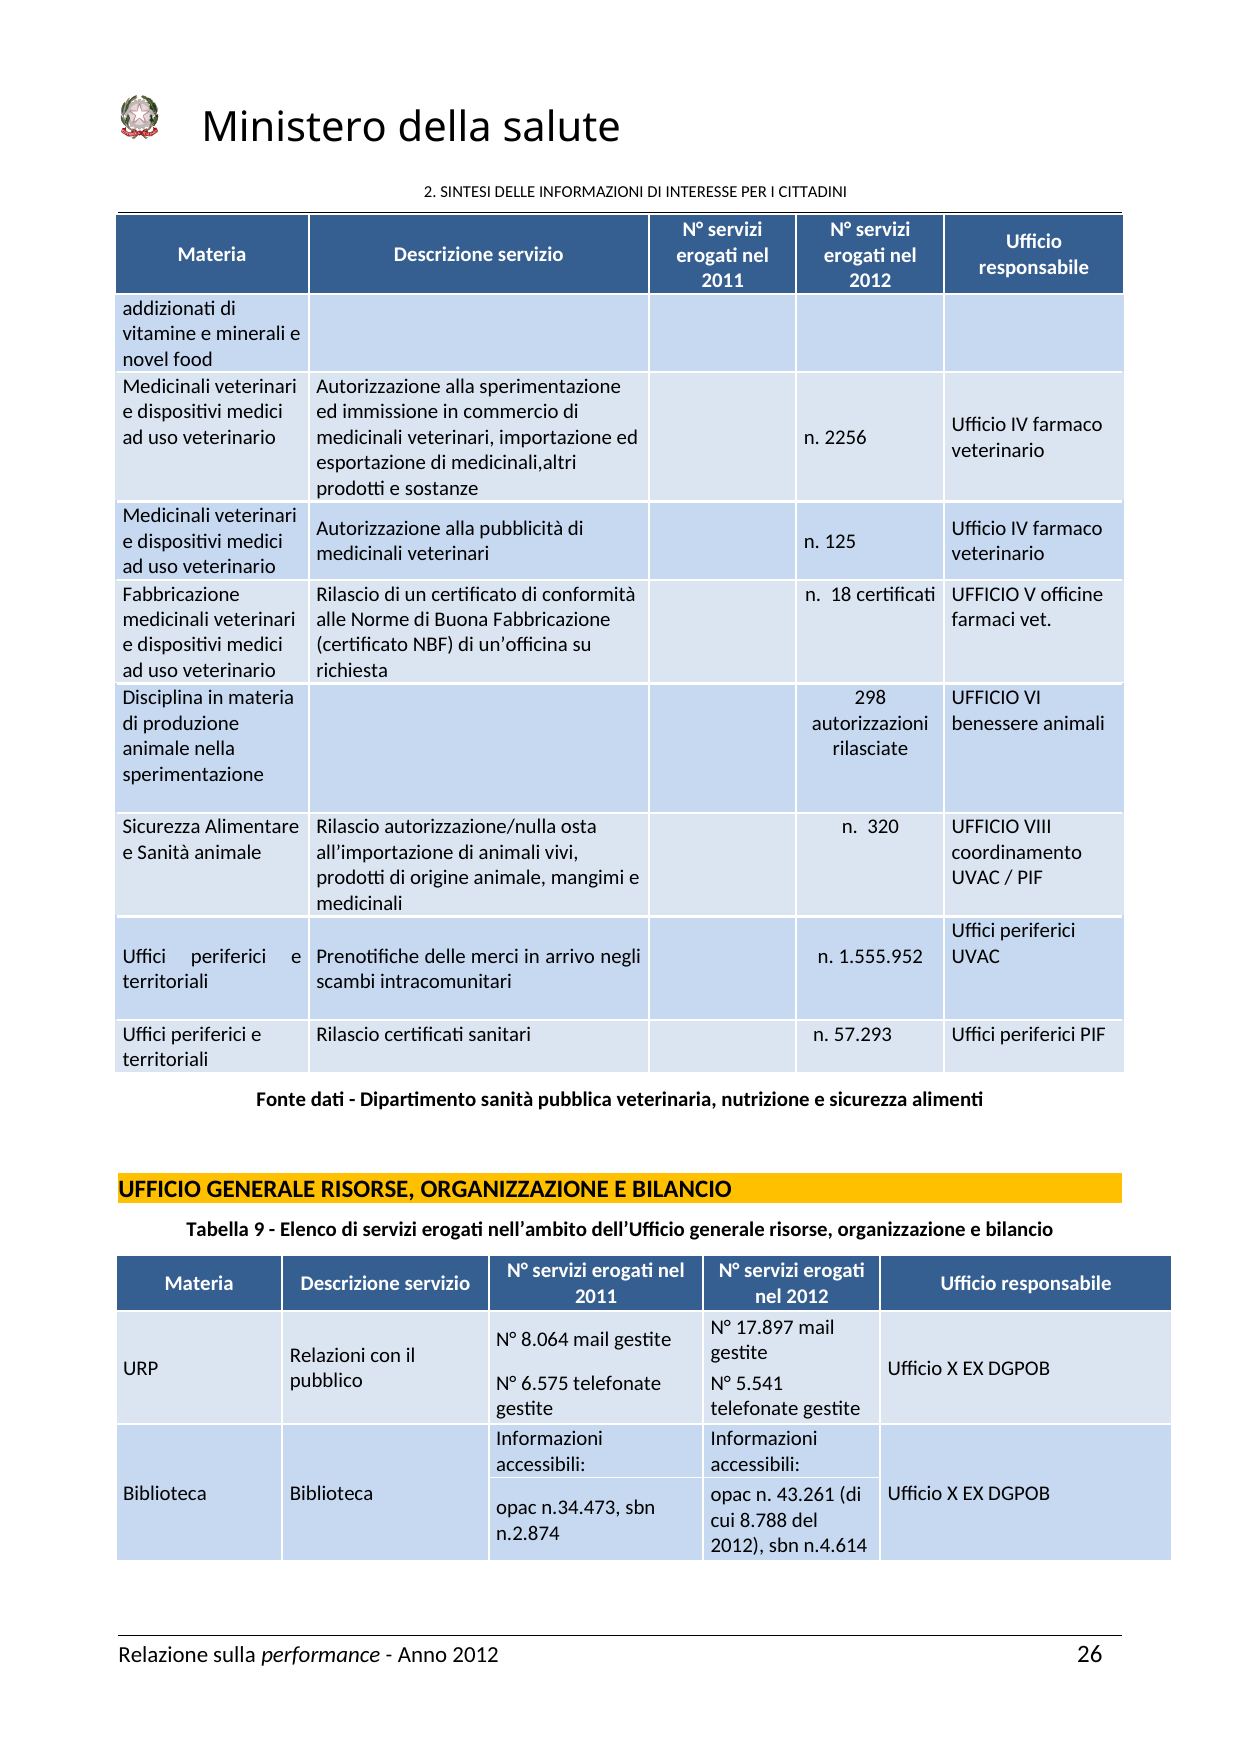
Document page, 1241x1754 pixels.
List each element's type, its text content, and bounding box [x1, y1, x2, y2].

table_header N° servizi erogati nel 2012 [797, 215, 943, 293]
text UFFICIO GENERALE RISORSE, ORGANIZZAZIONE E BILANCIO [118, 1173, 1122, 1203]
table_cell Sicurezza Alimentare e Sanità animale [115, 812, 308, 915]
table_cell Fabbricazione medicinali veterinari e dispositivi medici ad uso veterinario [115, 579, 308, 682]
table_header N° servizi erogati nel 2012 [704, 1256, 879, 1310]
table_cell N° 8.064 mail gestite [490, 1312, 702, 1366]
table_cell Autorizzazione alla pubblicità di medicinali veterinari [310, 503, 648, 579]
table_cell [650, 1021, 795, 1072]
table_cell [650, 814, 795, 915]
table_cell n. 1.555.952 [797, 918, 943, 1019]
table_cell N° 5.541 telefonate gestite [704, 1366, 879, 1423]
table_cell Medicinali veterinari e dispositivi medici ad uso veterinario [115, 500, 308, 579]
table_cell Ufficio IV farmaco veterinario [945, 500, 1124, 579]
table_header N° servizi erogati nel 2011 [650, 215, 795, 293]
table_cell Biblioteca [283, 1425, 488, 1560]
table_cell Relazioni con il pubblico [283, 1312, 488, 1423]
table_header Descrizione servizio [283, 1256, 488, 1310]
table_cell URP [117, 1312, 281, 1423]
table_cell n. 2256 [797, 373, 943, 500]
table_cell [945, 295, 1124, 371]
table_cell Prenotifiche delle merci in arrivo negli scambi intracomunitari [310, 918, 648, 1019]
table_cell Ufficio X EX DGPOB [881, 1312, 1171, 1423]
picture [119, 93, 161, 141]
table_cell Informazioni accessibili: [704, 1425, 879, 1477]
table_cell n. 18 certificati [797, 581, 943, 682]
table_cell n. 125 [797, 503, 943, 579]
table_cell N° 17.897 mail gestite [704, 1312, 879, 1366]
table_cell N° 6.575 telefonate gestite [490, 1366, 702, 1423]
text Tabella 9 - Elenco di servizi erogati nell’ambito dell’Ufficio generale risorse, organizzazione e bilancio [118, 1216, 1122, 1241]
table_cell n. 57.293 [797, 1021, 943, 1072]
table_cell UFFICIO V officine farmaci vet. [945, 579, 1124, 682]
table_cell opac n. 43.261 (di cui 8.788 del 2012), sbn n.4.614 [704, 1478, 879, 1560]
table_cell [650, 503, 795, 579]
table_cell Uffici periferici PIF [945, 1019, 1124, 1072]
table_header Descrizione servizio [310, 215, 648, 293]
table_cell Rilascio certificati sanitari [310, 1021, 648, 1072]
table_cell UFFICIO VIII coordinamento UVAC / PIF [945, 812, 1124, 915]
table_cell [797, 295, 943, 371]
table_cell [310, 295, 648, 371]
table_cell Uffici periferici UVAC [945, 915, 1124, 1019]
table_cell Uffici periferici e territoriali [115, 1019, 308, 1072]
table_cell [310, 685, 648, 812]
table_cell [650, 373, 795, 500]
table_cell opac n.34.473, sbn n.2.874 [490, 1478, 702, 1560]
table_header Ufficio responsabile [881, 1256, 1171, 1310]
table_cell Uffici periferici e territoriali [115, 915, 308, 1019]
table_cell Autorizzazione alla sperimentazione ed immissione in commercio di medicinali veterinari, importazione ed esportazione di medicinali,altri prodotti e sostanze [310, 373, 648, 500]
table_cell 298 autorizzazioni rilasciate [797, 685, 943, 812]
table_cell Biblioteca [117, 1425, 281, 1560]
table_cell [650, 581, 795, 682]
table_cell UFFICIO VI benessere animali [945, 683, 1124, 812]
text Fonte dati - Dipartimento sanità pubblica veterinaria, nutrizione e sicurezza alimenti [118, 1087, 1122, 1112]
table_cell Ufficio IV farmaco veterinario [945, 371, 1124, 500]
table_header Materia [116, 215, 308, 293]
table_cell addizionati di vitamine e minerali e novel food [115, 295, 308, 371]
table_cell Rilascio autorizzazione/nulla osta all’importazione di animali vivi, prodotti di origine animale, mangimi e medicinali [310, 814, 648, 915]
table_cell [650, 685, 795, 812]
table_cell n. 320 [797, 814, 943, 915]
table_cell [650, 918, 795, 1019]
table_header Materia [117, 1256, 281, 1310]
table_cell Informazioni accessibili: [490, 1425, 702, 1477]
table_cell Ufficio X EX DGPOB [881, 1425, 1171, 1560]
table_cell Rilascio di un certificato di conformità alle Norme di Buona Fabbricazione (certificato NBF) di un’officina su richiesta [310, 581, 648, 682]
table_header Ufficio responsabile [945, 215, 1123, 293]
table_cell Medicinali veterinari e dispositivi medici ad uso veterinario [115, 371, 308, 500]
table_header N° servizi erogati nel 2011 [490, 1256, 702, 1310]
table_cell Disciplina in materia di produzione animale nella sperimentazione [115, 683, 308, 812]
table_cell [650, 295, 795, 371]
